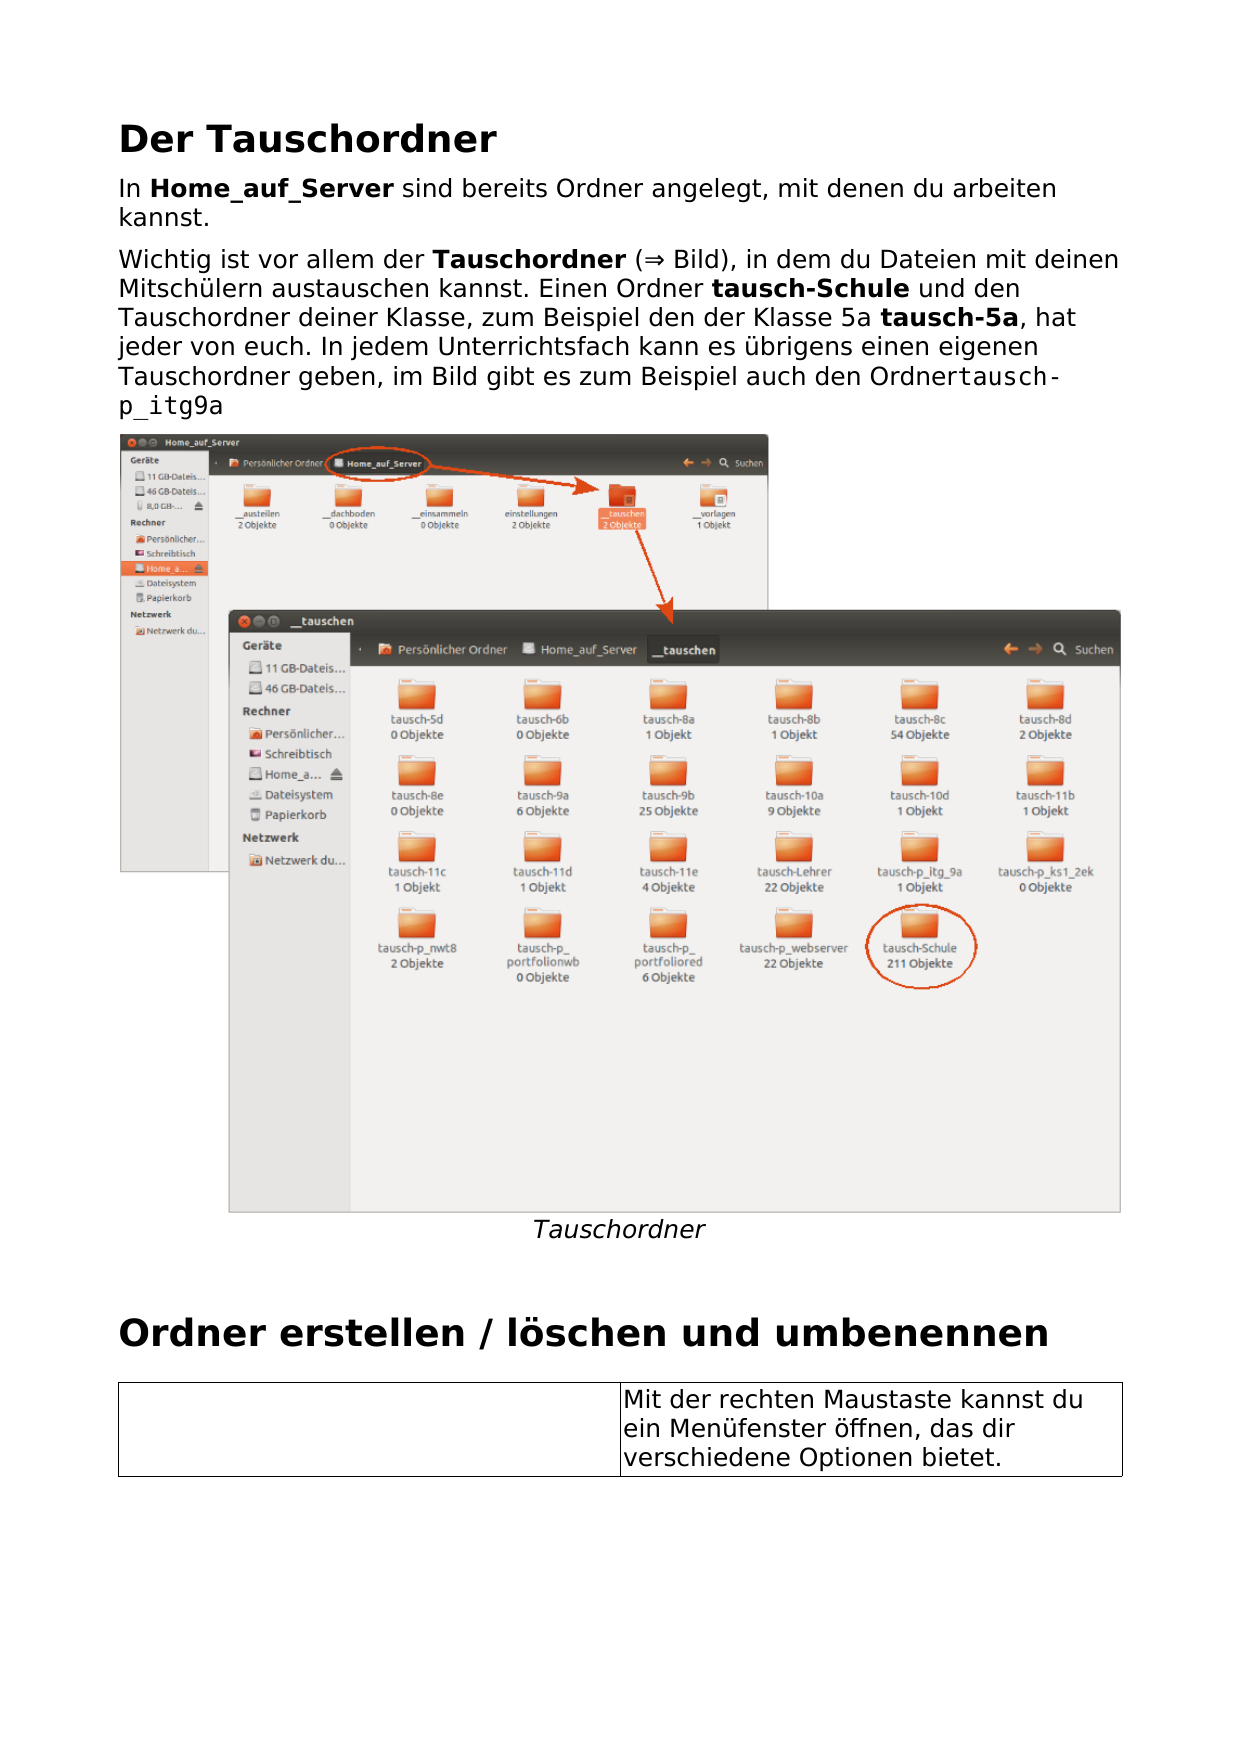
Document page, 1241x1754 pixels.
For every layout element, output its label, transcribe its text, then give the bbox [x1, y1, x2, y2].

text Wichtig ist vor allem der Tauschordner (⇒ Bild), in dem du Dateien mit deinen Mitschülern austauschen kannst. Einen Ordner tausch-Schule und den Tauschordner deiner Klasse, zum Beispiel den der Klasse 5a tausch-5a, hat jeder von euch. In jedem Unterrichtsfach kann es übrigens einen eigenen Tauschordner geben, im Bild gibt es zum Beispiel auch den Ordnertausch-p_itg9a [118, 245, 1122, 420]
subtitle Der Tauschordner [118, 118, 1122, 162]
text In Home_auf_Server sind bereits Ordner angelegt, mit denen du arbeiten kannst. [118, 174, 1122, 233]
table_header Mit der rechten Maustaste kannst du ein Menüfenster öffnen, das dir verschiedene Optionen bietet. [621, 1383, 1122, 1476]
text Tauschordner [118, 1216, 1122, 1245]
subtitle Ordner erstellen / löschen und umbenennen [118, 1311, 1122, 1355]
table_header [119, 1383, 620, 1476]
picture [118, 432, 1123, 1216]
